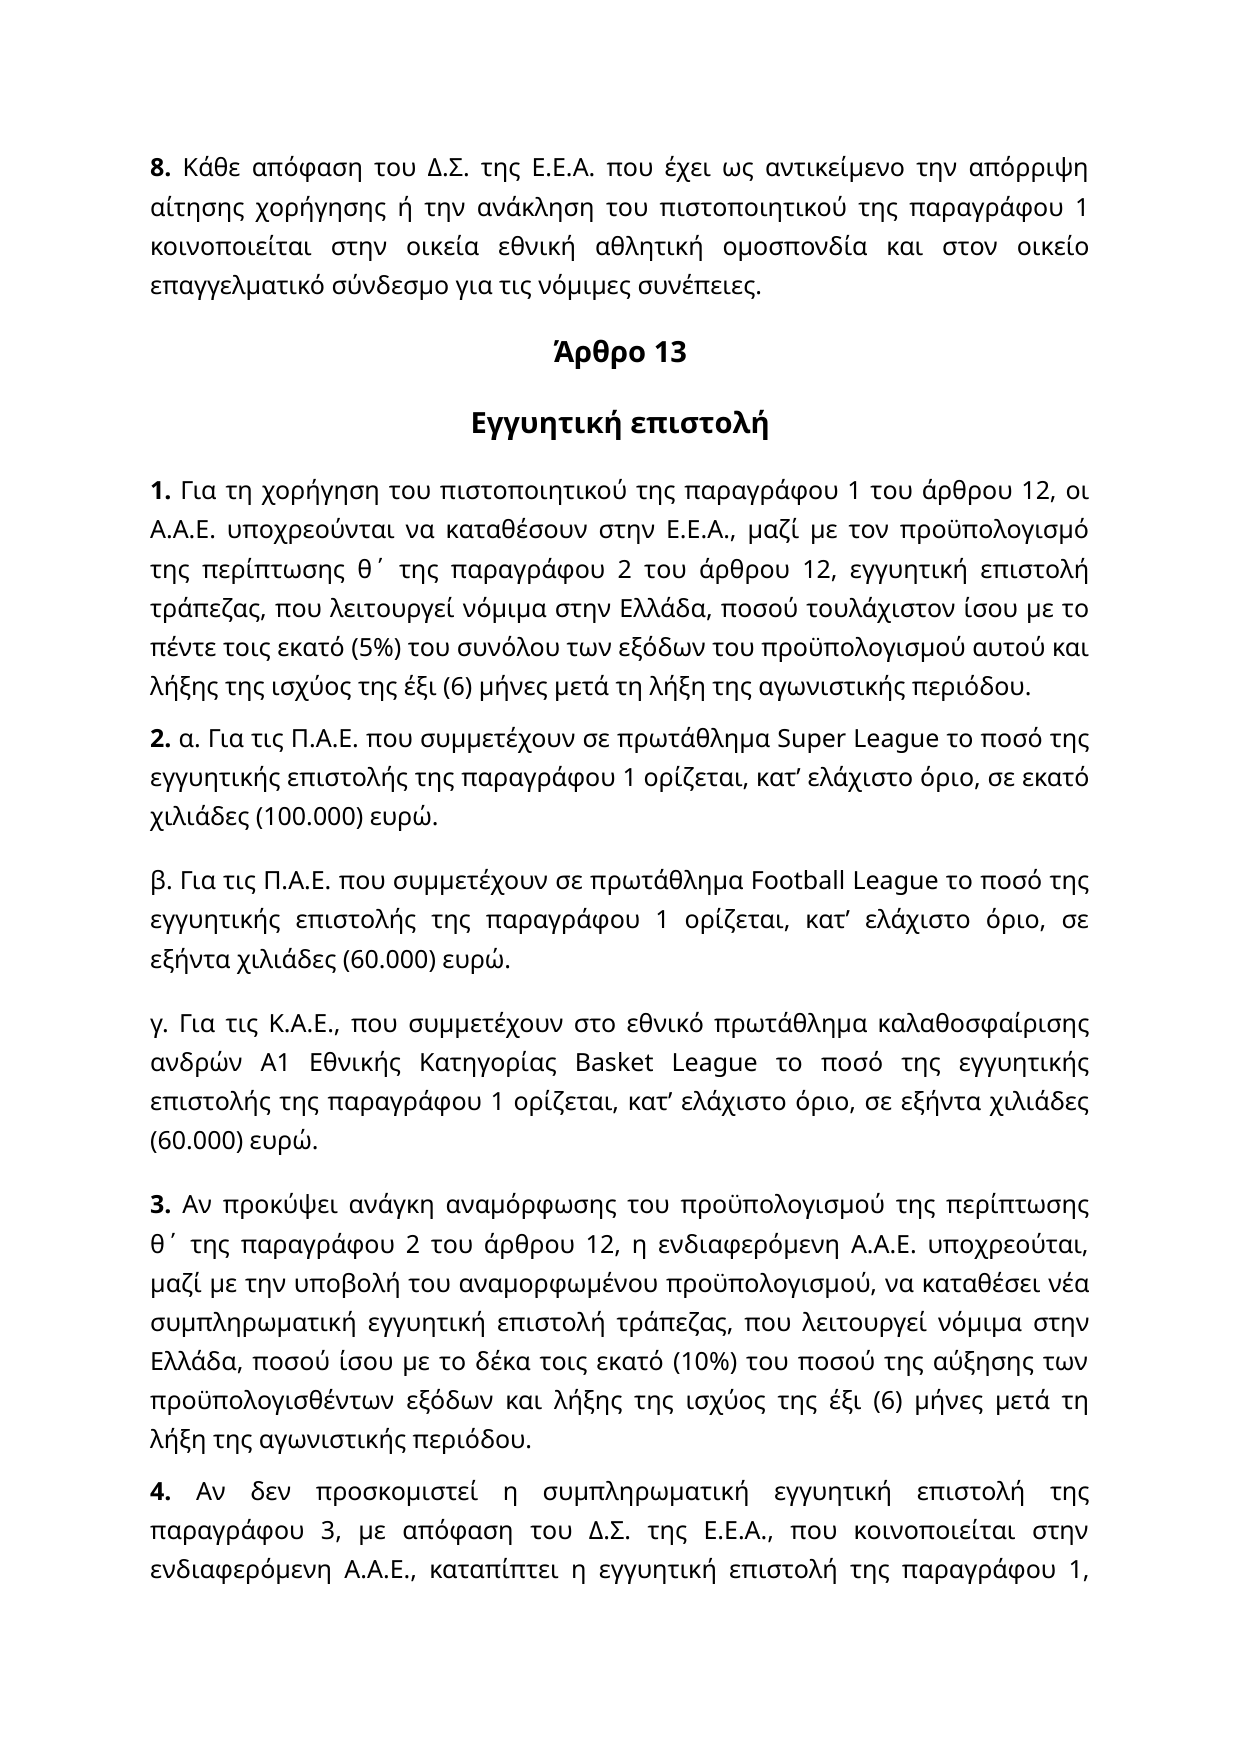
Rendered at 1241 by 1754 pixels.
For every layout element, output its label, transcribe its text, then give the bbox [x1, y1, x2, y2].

text 1. Για τη χορήγηση του πιστοποιητικού της παραγράφου 1 του άρθρου 12, οι Α.Α.Ε. υποχρεούνται να καταθέσουν στην Ε.Ε.Α., μαζί με τον προϋπολογισμό της περίπτωσης θ΄ της παραγράφου 2 του άρθρου 12, εγγυητική επιστολή τράπεζας, που λειτουργεί νόμιμα στην Ελλάδα, ποσού τουλάχιστον ίσου με το πέντε τοις εκατό (5%) του συνόλου των εξόδων του προϋπολογισμού αυτού και λήξης της ισχύος της έξι (6) μήνες μετά τη λήξη της αγωνιστικής περιόδου. [150, 473, 1090, 703]
text 2. α. Για τις Π.Α.Ε. που συμμετέχουν σε πρωτάθλημα Super League το ποσό της εγγυητικής επιστολής της παραγράφου 1 ορίζεται, κατ’ ελάχιστο όριο, σε εκατό χιλιάδες (100.000) ευρώ. [150, 720, 1090, 833]
text β. Για τις Π.Α.Ε. που συμμετέχουν σε πρωτάθλημα Football League το ποσό της εγγυητικής επιστολής της παραγράφου 1 ορίζεται, κατ’ ελάχιστο όριο, σε εξήντα χιλιάδες (60.000) ευρώ. [150, 863, 1090, 975]
text 4. Αν δεν προσκομιστεί η συμπληρωματική εγγυητική επιστολή της παραγράφου 3, με απόφαση του Δ.Σ. της Ε.Ε.Α., που κοινοποιείται στην ενδιαφερόμενη Α.Α.Ε., καταπίπτει η εγγυητική επιστολή της παραγράφου 1, [150, 1474, 1090, 1586]
subtitle Άρθρο 13 [150, 332, 1090, 371]
text γ. Για τις Κ.Α.Ε., που συμμετέχουν στο εθνικό πρωτάθλημα καλαθοσφαίρισης ανδρών Α1 Εθνικής Κατηγορίας Basket League το ποσό της εγγυητικής επιστολής της παραγράφου 1 ορίζεται, κατ’ ελάχιστο όριο, σε εξήντα χιλιάδες (60.000) ευρώ. [150, 1005, 1090, 1157]
text 3. Αν προκύψει ανάγκη αναμόρφωσης του προϋπολογισμού της περίπτωσης θ΄ της παραγράφου 2 του άρθρου 12, η ενδιαφερόμενη Α.Α.Ε. υποχρεούται, μαζί με την υποβολή του αναμορφωμένου προϋπολογισμού, να καταθέσει νέα συμπληρωματική εγγυητική επιστολή τράπεζας, που λειτουργεί νόμιμα στην Ελλάδα, ποσού ίσου με το δέκα τοις εκατό (10%) του ποσού της αύξησης των προϋπολογισθέντων εξόδων και λήξης της ισχύος της έξι (6) μήνες μετά τη λήξη της αγωνιστικής περιόδου. [150, 1187, 1090, 1456]
text 8. Κάθε απόφαση του Δ.Σ. της Ε.Ε.Α. που έχει ως αντικείμενο την απόρριψη αίτησης χορήγησης ή την ανάκληση του πιστοποιητικού της παραγράφου 1 κοινοποιείται στην οικεία εθνική αθλητική ομοσπονδία και στον οικείο επαγγελματικό σύνδεσμο για τις νόμιμες συνέπειες. [150, 150, 1090, 302]
subtitle Εγγυητική επιστολή [150, 402, 1090, 442]
